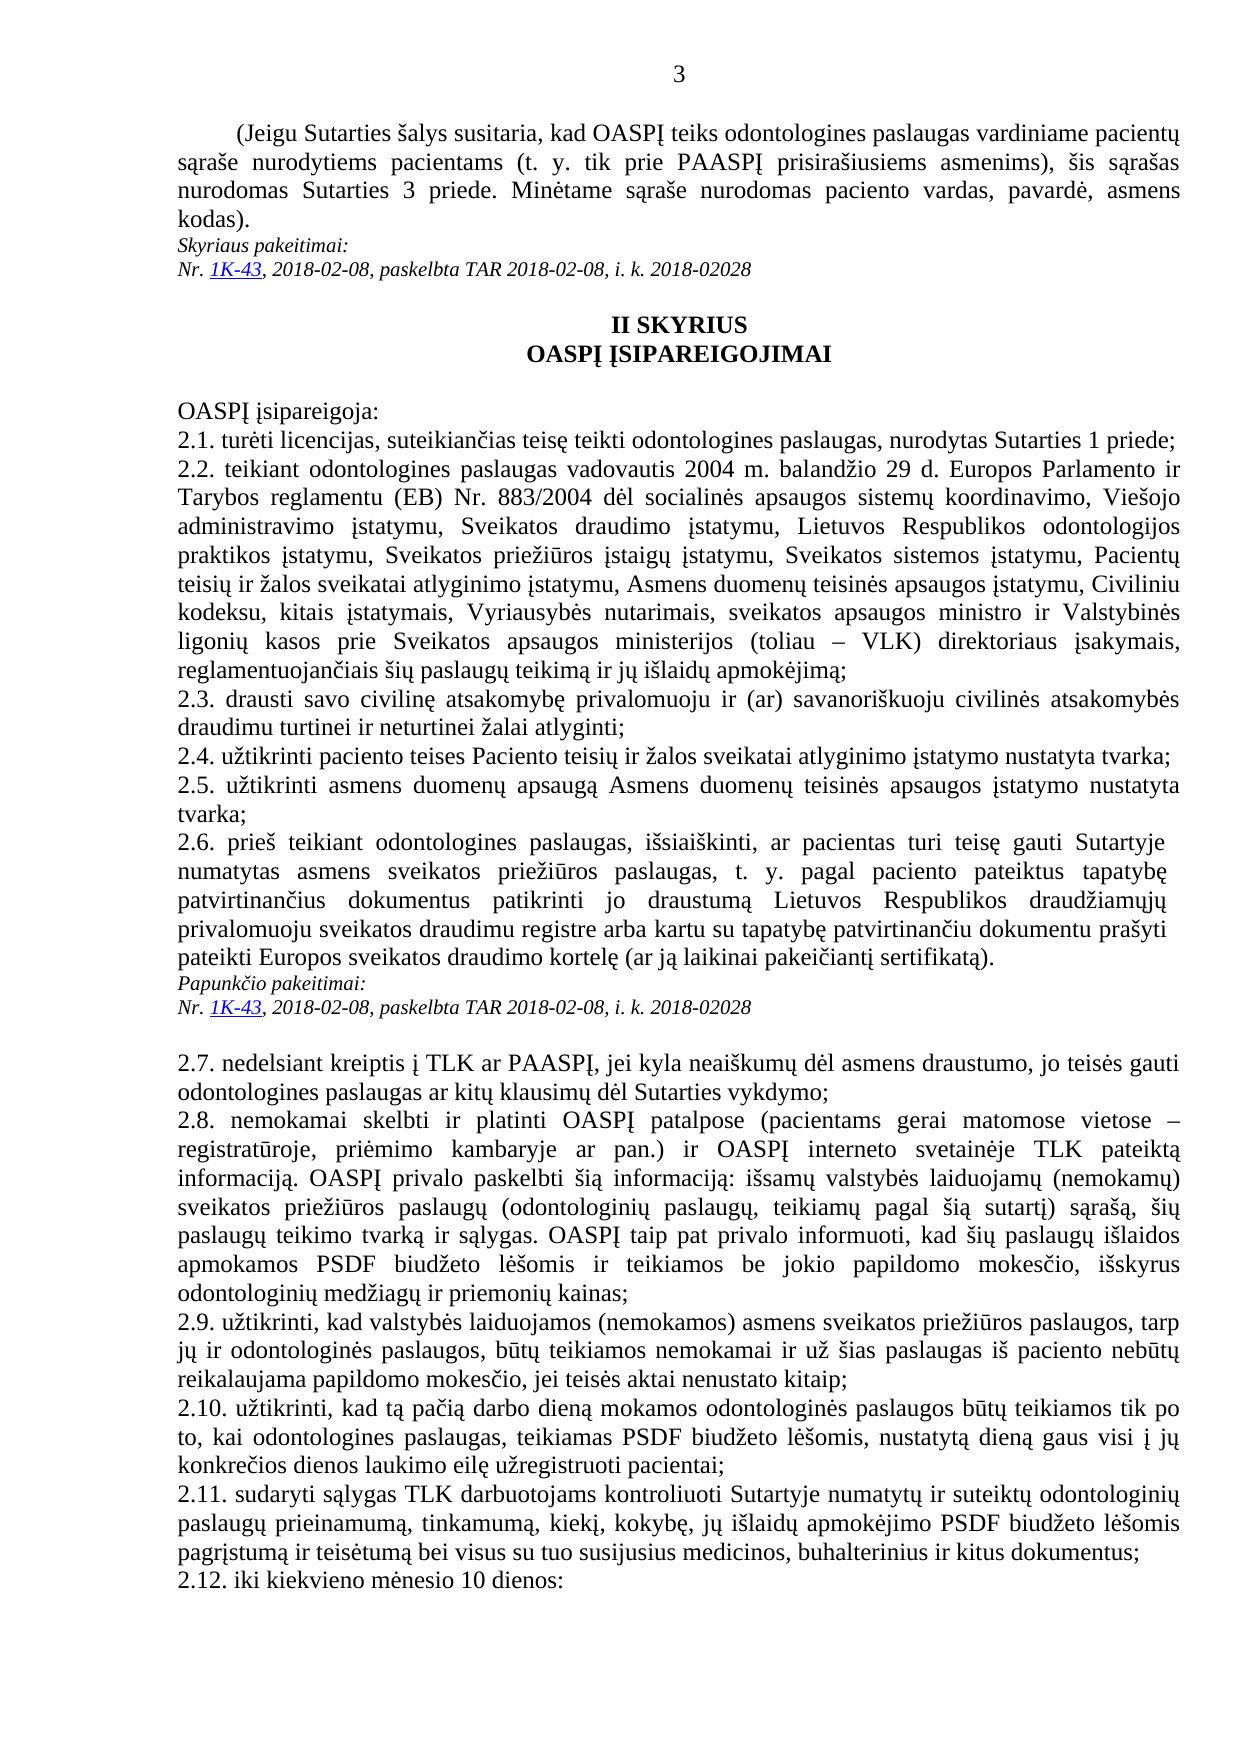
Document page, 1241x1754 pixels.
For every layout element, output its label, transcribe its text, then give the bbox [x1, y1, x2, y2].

text 2.12. iki kiekvieno mėnesio 10 dienos: [177, 1566, 1181, 1594]
text OASPĮ ĮSIPAREIGOJIMAI [177, 339, 1181, 367]
text 2.9. užtikrinti, kad valstybės laiduojamos (nemokamos) asmens sveikatos priežiūros paslaugos, tarp jų ir odontologinės paslaugos, būtų teikiamos nemokamai ir už šias paslaugas iš paciento nebūtų reikalaujama papildomo mokesčio, jei teisės aktai nenustato kitaip; [177, 1307, 1181, 1393]
text 2.8. nemokamai skelbti ir platinti OASPĮ patalpose (pacientams gerai matomose vietose – registratūroje, priėmimo kambaryje ar pan.) ir OASPĮ interneto svetainėje TLK pateiktą informaciją. OASPĮ privalo paskelbti šią informaciją: išsamų valstybės laiduojamų (nemokamų) sveikatos priežiūros paslaugų (odontologinių paslaugų, teikiamų pagal šią sutartį) sąrašą, šių paslaugų teikimo tvarką ir sąlygas. OASPĮ taip pat privalo informuoti, kad šių paslaugų išlaidos apmokamos PSDF biudžeto lėšomis ir teikiamos be jokio papildomo mokesčio, išskyrus odontologinių medžiagų ir priemonių kainas; [177, 1106, 1181, 1307]
text (Jeigu Sutarties šalys susitaria, kad OASPĮ teiks odontologines paslaugas vardiniame pacientų sąraše nurodytiems pacientams (t. y. tik prie PAASPĮ prisirašiusiems asmenims), šis sąrašas nurodomas Sutarties 3 priede. Minėtame sąraše nurodomas paciento vardas, pavardė, asmens kodas). [177, 118, 1181, 233]
text 2.3. drausti savo civilinę atsakomybę privalomuoju ir (ar) savanoriškuoju civilinės atsakomybės draudimu turtinei ir neturtinei žalai atlyginti; [177, 684, 1181, 741]
text 2.11. sudaryti sąlygas TLK darbuotojams kontroliuoti Sutartyje numatytų ir suteiktų odontologinių paslaugų prieinamumą, tinkamumą, kiekį, kokybę, jų išlaidų apmokėjimo PSDF biudžeto lėšomis pagrįstumą ir teisėtumą bei visus su tuo susijusius medicinos, buhalterinius ir kitus dokumentus; [177, 1479, 1181, 1566]
text 2.7. nedelsiant kreiptis į TLK ar PAASPĮ, jei kyla neaiškumų dėl asmens draustumo, jo teisės gauti odontologines paslaugas ar kitų klausimų dėl Sutarties vykdymo; [177, 1048, 1181, 1106]
text Nr. 1K-43, 2018-02-08, paskelbta TAR 2018-02-08, i. k. 2018-02028 [177, 257, 1181, 281]
text 2.5. užtikrinti asmens duomenų apsaugą Asmens duomenų teisinės apsaugos įstatymo nustatyta tvarka; [177, 770, 1181, 827]
text 2.1. turėti licencijas, suteikiančias teisę teikti odontologines paslaugas, nurodytas Sutarties 1 priede; [177, 425, 1181, 454]
text Papunkčio pakeitimai: [177, 971, 1181, 995]
text II SKYRIUS [177, 310, 1181, 339]
text 2.2. teikiant odontologines paslaugas vadovautis 2004 m. balandžio 29 d. Europos Parlamento ir Tarybos reglamentu (EB) Nr. 883/2004 dėl socialinės apsaugos sistemų koordinavimo, Viešojo administravimo įstatymu, Sveikatos draudimo įstatymu, Lietuvos Respublikos odontologijos praktikos įstatymu, Sveikatos priežiūros įstaigų įstatymu, Sveikatos sistemos įstatymu, Pacientų teisių ir žalos sveikatai atlyginimo įstatymu, Asmens duomenų teisinės apsaugos įstatymu, Civiliniu kodeksu, kitais įstatymais, Vyriausybės nutarimais, sveikatos apsaugos ministro ir Valstybinės ligonių kasos prie Sveikatos apsaugos ministerijos (toliau – VLK) direktoriaus įsakymais, reglamentuojančiais šių paslaugų teikimą ir jų išlaidų apmokėjimą; [177, 454, 1181, 684]
text 2.4. užtikrinti paciento teises Paciento teisių ir žalos sveikatai atlyginimo įstatymo nustatyta tvarka; [177, 741, 1181, 770]
text OASPĮ įsipareigoja: [177, 396, 1181, 425]
text 2.6. prieš teikiant odontologines paslaugas, išsiaiškinti, ar pacientas turi teisę gauti Sutartyje numatytas asmens sveikatos priežiūros paslaugas, t. y. pagal paciento pateiktus tapatybę patvirtinančius dokumentus patikrinti jo draustumą Lietuvos Respublikos draudžiamųjų privalomuoju sveikatos draudimu registre arba kartu su tapatybę patvirtinančiu dokumentu prašyti pateikti Europos sveikatos draudimo kortelę (ar ją laikinai pakeičiantį sertifikatą). [177, 827, 1167, 971]
text Nr. 1K-43, 2018-02-08, paskelbta TAR 2018-02-08, i. k. 2018-02028 [177, 995, 1181, 1019]
text 2.10. užtikrinti, kad tą pačią darbo dieną mokamos odontologinės paslaugos būtų teikiamos tik po to, kai odontologines paslaugas, teikiamas PSDF biudžeto lėšomis, nustatytą dieną gaus visi į jų konkrečios dienos laukimo eilę užregistruoti pacientai; [177, 1393, 1181, 1479]
text Skyriaus pakeitimai: [177, 233, 1181, 257]
